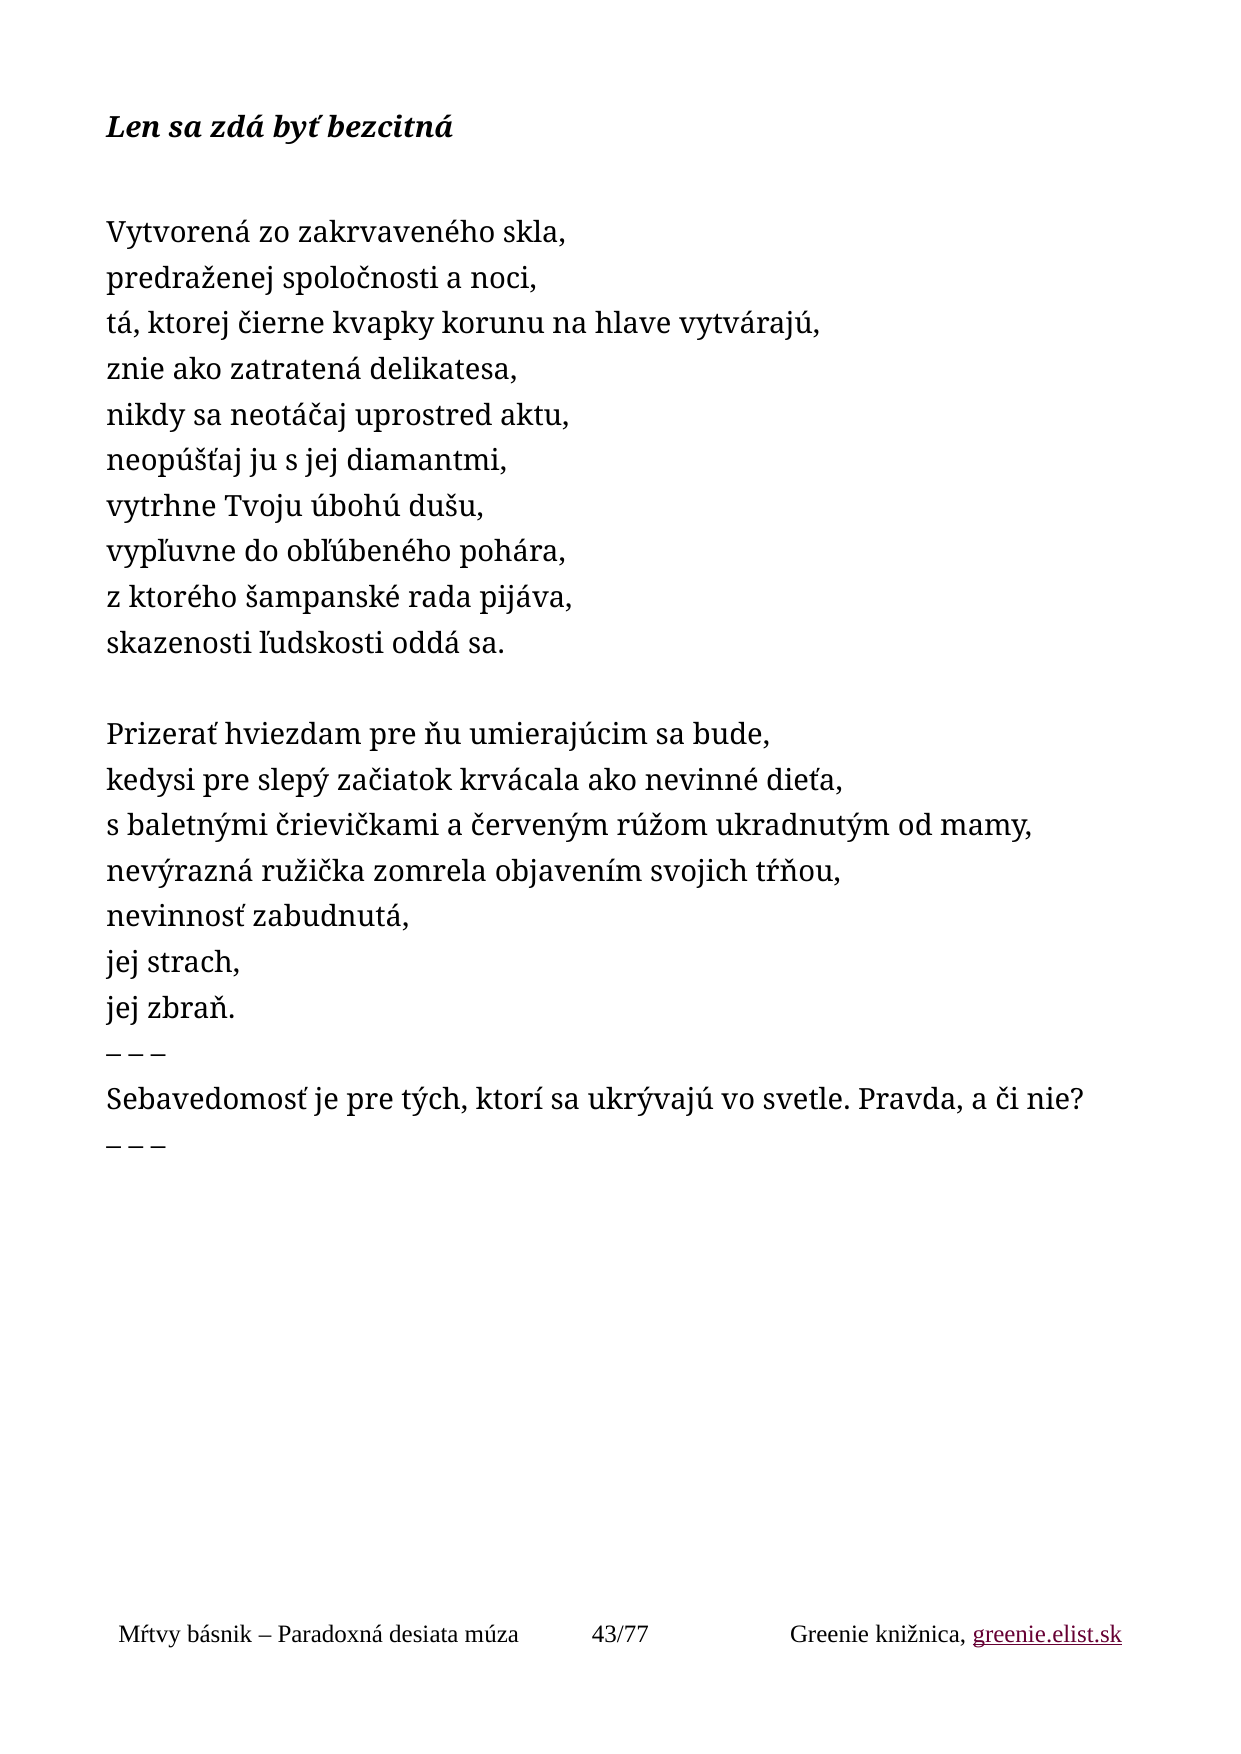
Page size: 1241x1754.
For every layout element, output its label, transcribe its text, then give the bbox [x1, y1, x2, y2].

text Vytvorená zo zakrvaveného skla, [106, 211, 1134, 251]
text tá, ktorej čierne kvapky korunu na hlave vytvárajú, [106, 303, 1134, 342]
text – – – [106, 1124, 1134, 1163]
text jej zbraň. [106, 987, 1134, 1027]
text neopúšťaj ju s jej diamantmi, [106, 439, 1134, 479]
text vytrhne Tvoju úbohú dušu, [106, 485, 1134, 525]
text predraženej spoločnosti a noci, [106, 257, 1134, 297]
subtitle Len sa zdá byť bezcitná [106, 106, 1134, 146]
text znie ako zatratená delikatesa, [106, 348, 1134, 388]
text skazenosti ľudskosti oddá sa. [106, 622, 1134, 662]
text s baletnými črievičkami a červeným rúžom ukradnutým od mamy, [106, 804, 1134, 844]
text Prizerať hviezdam pre ňu umierajúcim sa bude, [106, 713, 1134, 753]
text z ktorého šampanské rada pijáva, [106, 576, 1134, 616]
text nevýrazná ružička zomrela objavením svojich tŕňou, [106, 850, 1134, 890]
text nevinnosť zabudnutá, [106, 896, 1134, 935]
text – – – [106, 1033, 1134, 1072]
text vypľuvne do obľúbeného pohára, [106, 531, 1134, 570]
text jej strach, [106, 941, 1134, 981]
text Sebavedomosť je pre tých, ktorí sa ukrývajú vo svetle. Pravda, a či nie? [106, 1078, 1134, 1118]
text kedysi pre slepý začiatok krvácala ako nevinné dieťa, [106, 759, 1134, 798]
text nikdy sa neotáčaj uprostred aktu, [106, 394, 1134, 433]
